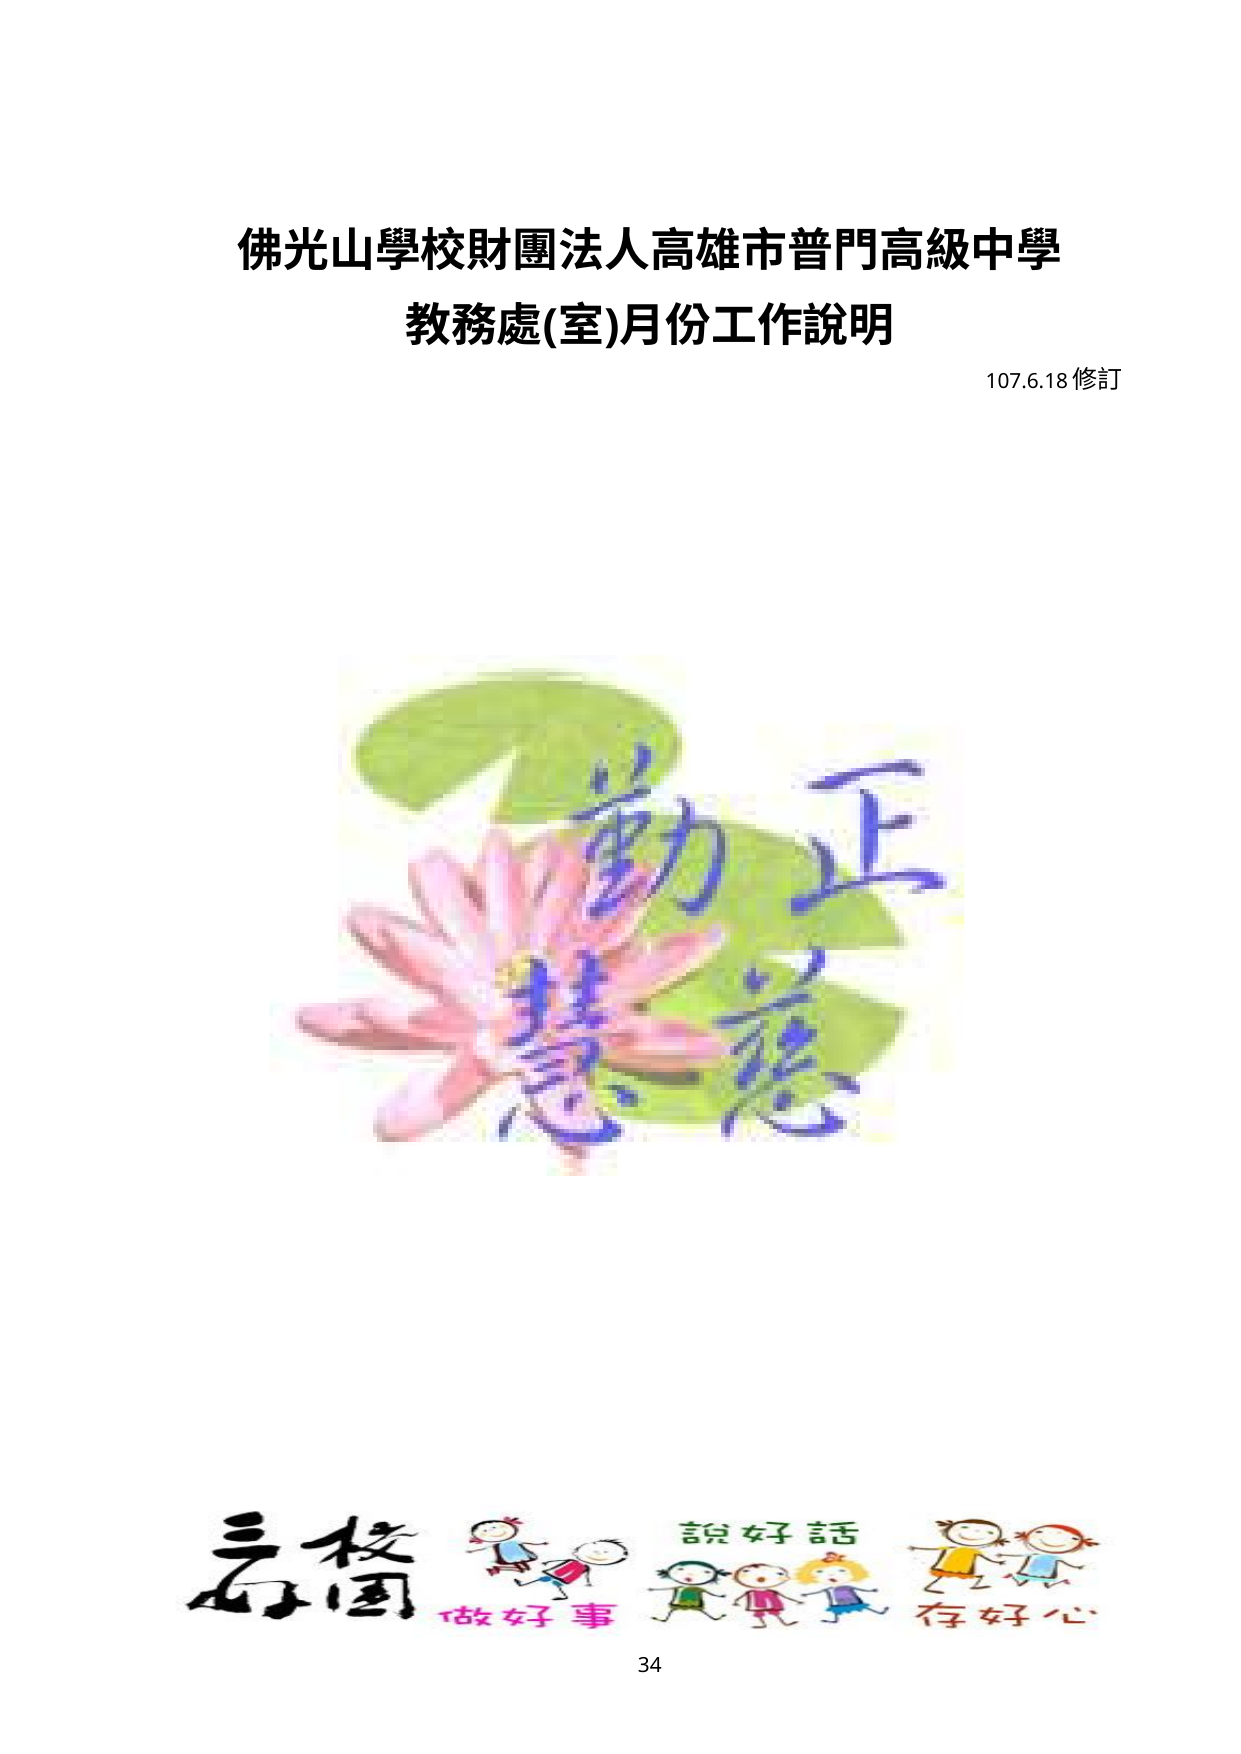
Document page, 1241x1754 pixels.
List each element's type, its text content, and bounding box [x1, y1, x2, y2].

picture [269, 655, 965, 1177]
text 教務處(室)月份工作說明 [177, 284, 1122, 359]
text 佛光山學校財團法人高雄市普門高級中學 [177, 209, 1122, 284]
picture [175, 1503, 1122, 1637]
text 107.6.18修訂 [177, 359, 1122, 397]
